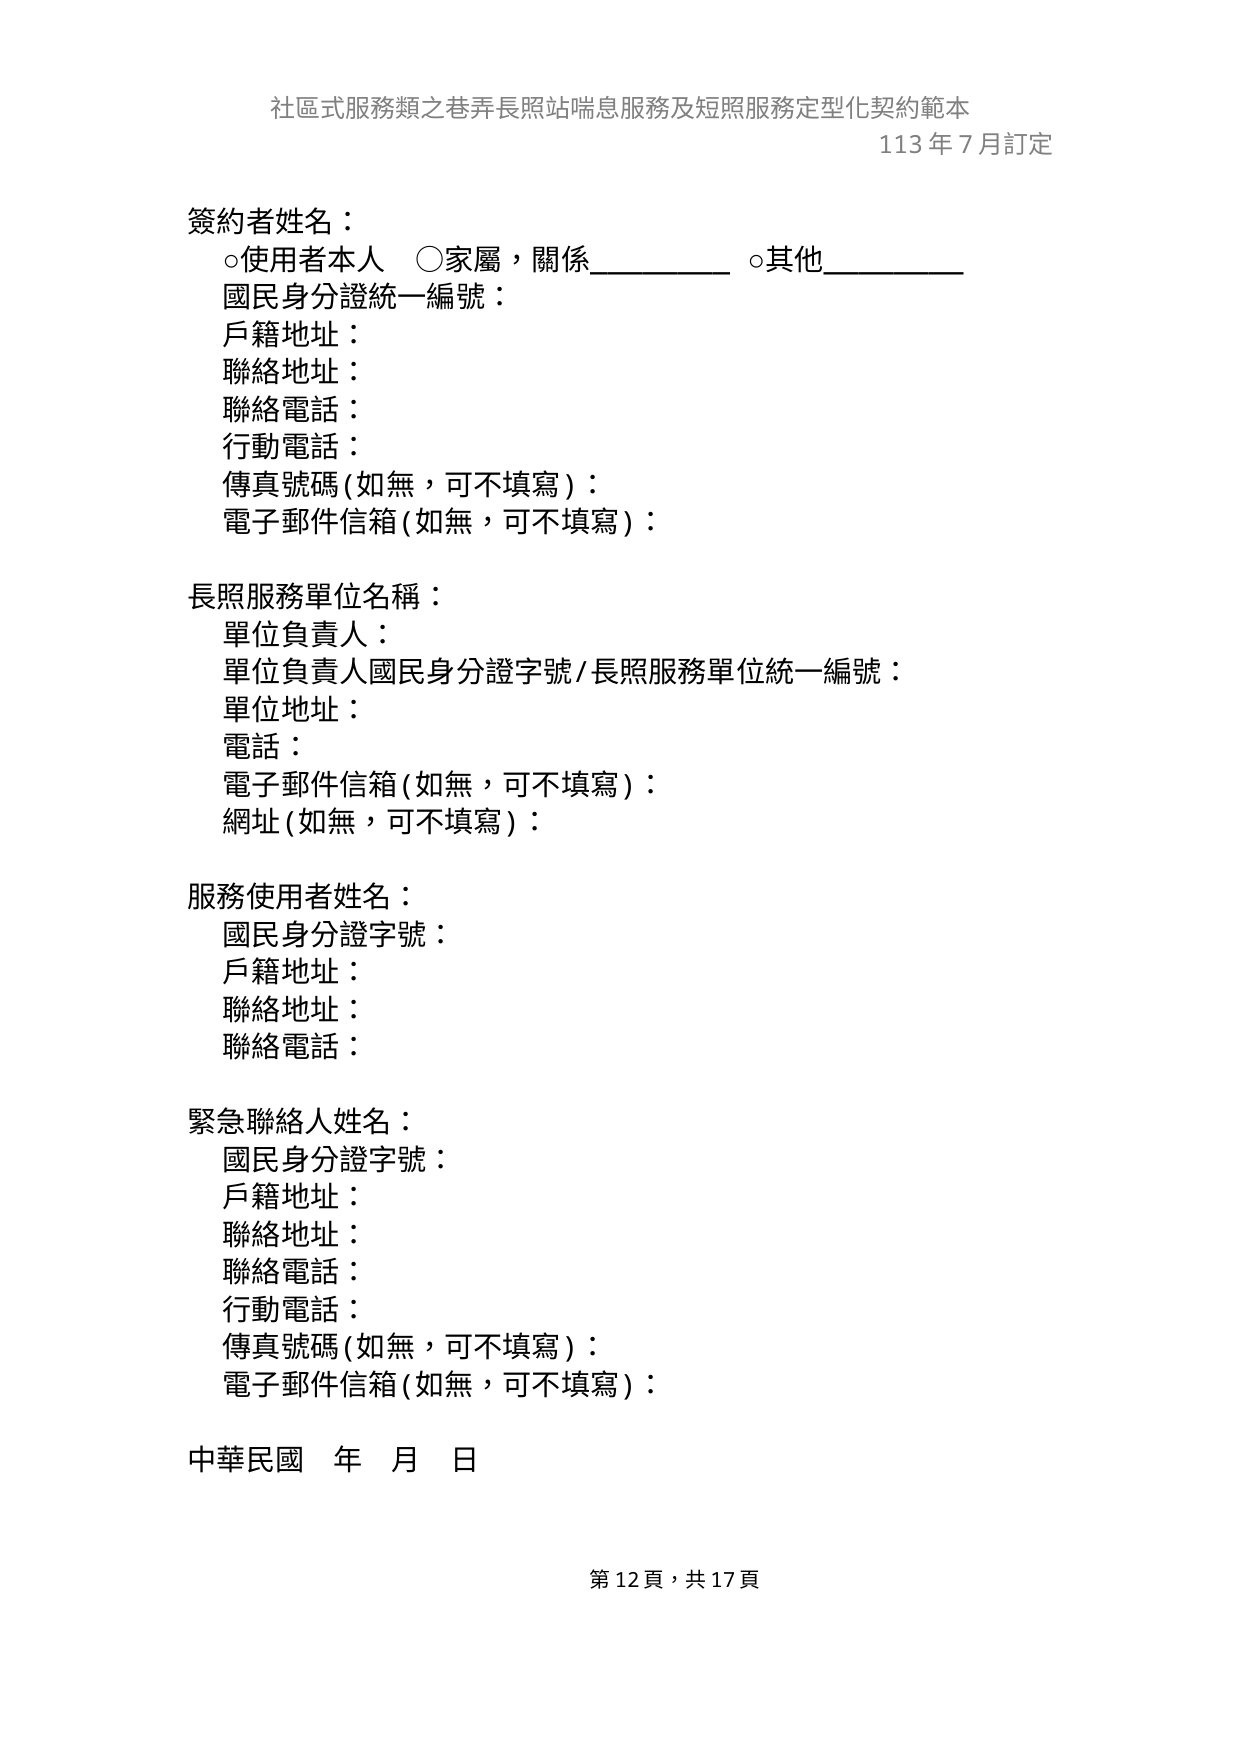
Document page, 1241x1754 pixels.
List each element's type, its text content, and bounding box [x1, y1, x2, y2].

text 戶籍地址： [187, 315, 1053, 353]
text 聯絡電話： [187, 390, 1053, 428]
text 聯絡地址： [187, 990, 1053, 1028]
text 聯絡電話： [187, 1253, 1053, 1290]
text 簽約者姓名： [187, 203, 1053, 240]
text ○使用者本人 ○家屬，關係________ ○其他________ [187, 240, 1053, 278]
text 電子郵件信箱(如無，可不填寫)： [187, 1365, 1053, 1403]
text 傳真號碼(如無，可不填寫)： [187, 1328, 1053, 1365]
text 網址(如無，可不填寫)： [187, 803, 1053, 840]
text 緊急聯絡人姓名： [187, 1103, 1053, 1140]
text 行動電話： [187, 1290, 1053, 1328]
text 服務使用者姓名： [187, 878, 1053, 915]
text 國民身分證字號： [187, 915, 1053, 953]
text 聯絡地址： [187, 353, 1053, 390]
text 國民身分證字號： [187, 1140, 1053, 1178]
text 單位地址： [187, 690, 1053, 728]
text 聯絡電話： [187, 1028, 1053, 1065]
text 聯絡地址： [187, 1215, 1053, 1253]
text 傳真號碼(如無，可不填寫)： [187, 465, 1053, 503]
text 戶籍地址： [187, 1178, 1053, 1215]
text 電子郵件信箱(如無，可不填寫)： [187, 503, 1053, 540]
text 中華民國 年 月 日 [187, 1440, 1053, 1478]
text 電話： [187, 728, 1053, 765]
text 長照服務單位名稱： [187, 578, 1053, 615]
text 單位負責人： [187, 615, 1053, 653]
text 戶籍地址： [187, 953, 1053, 990]
text 國民身分證統一編號： [187, 278, 1053, 315]
text 單位負責人國民身分證字號/長照服務單位統一編號： [187, 653, 1053, 690]
text 電子郵件信箱(如無，可不填寫)： [187, 765, 1053, 803]
text 行動電話： [187, 428, 1053, 465]
